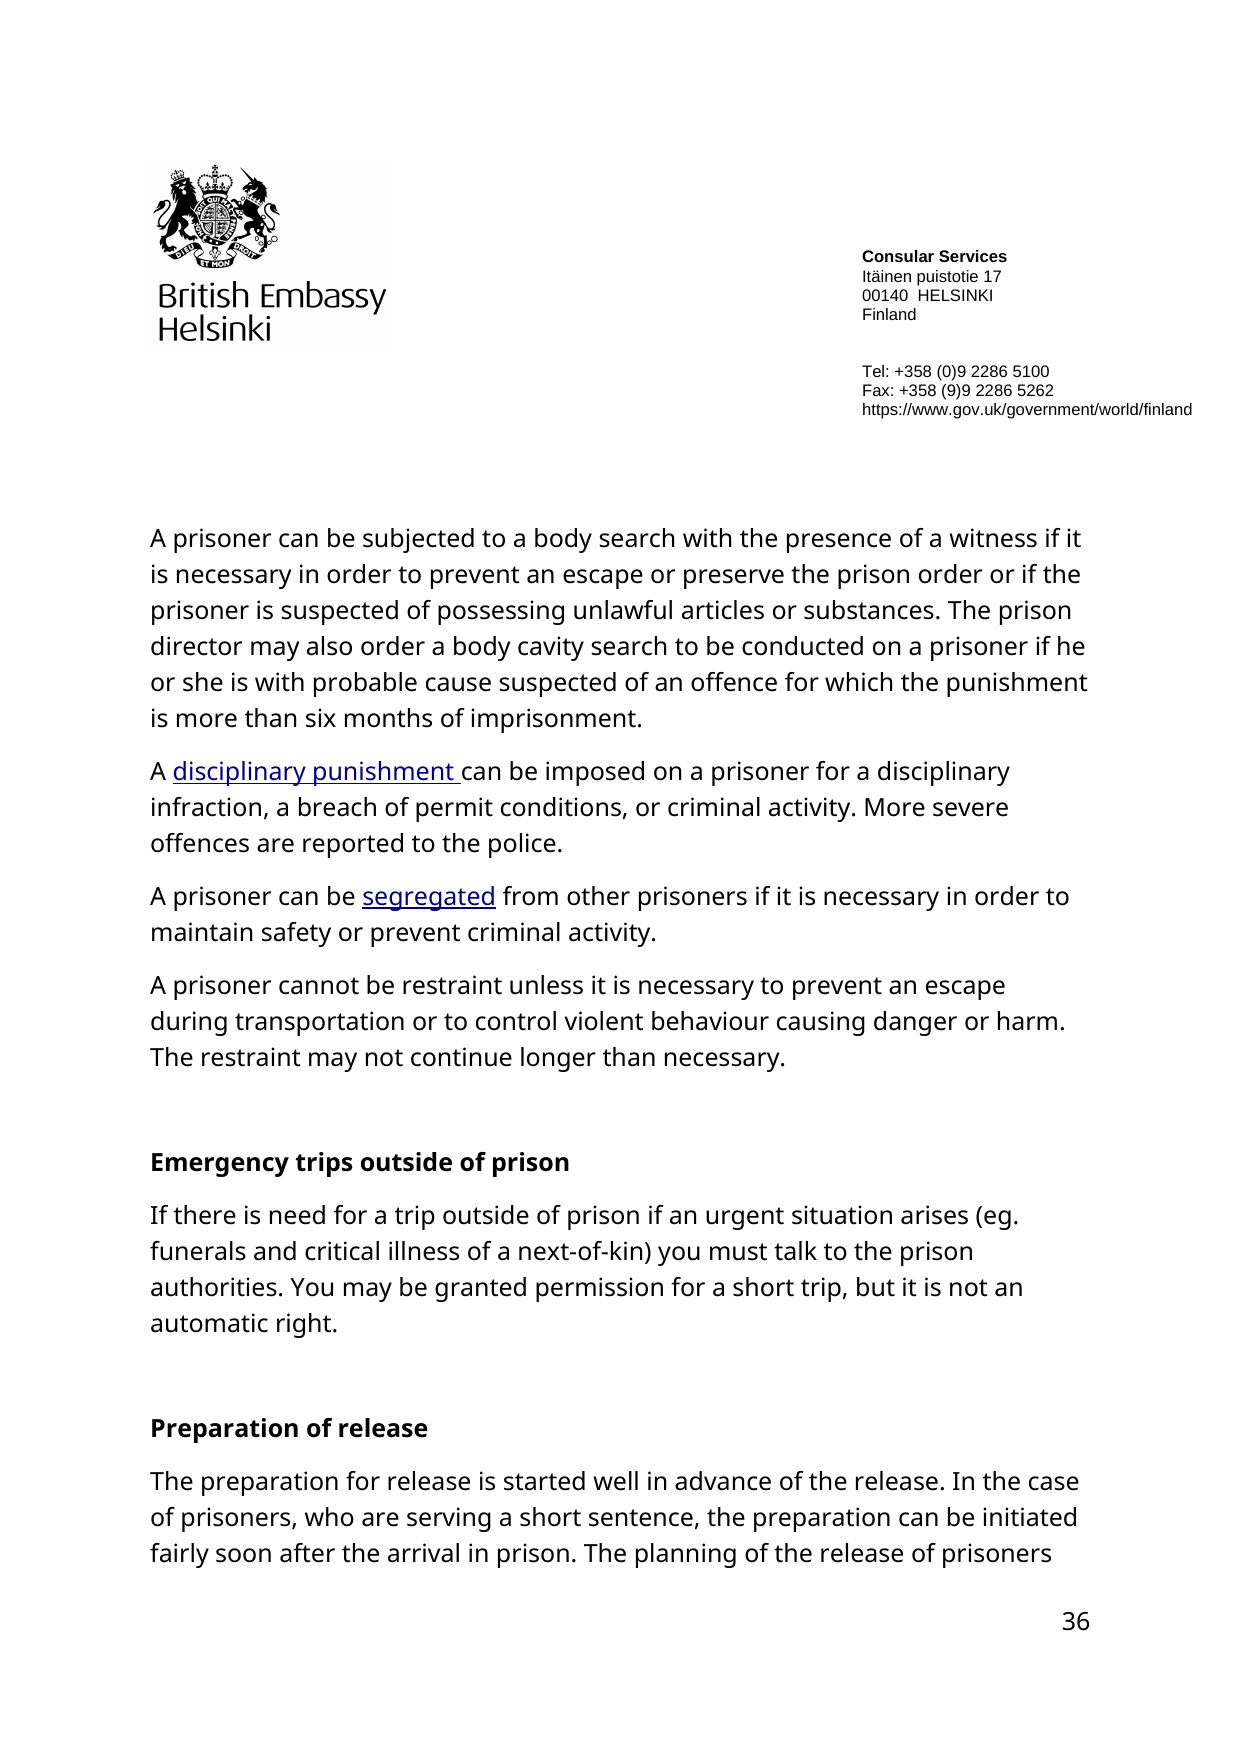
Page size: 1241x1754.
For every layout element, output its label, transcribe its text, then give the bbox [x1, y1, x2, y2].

text Emergency trips outside of prison [150, 1145, 1090, 1179]
text Preparation of release [150, 1411, 1090, 1445]
text The preparation for release is started well in advance of the release. In the case of prisoners, who are serving a short sentence, the preparation can be initiated fairly soon after the arrival in prison. The planning of the release of prisoners [150, 1464, 1090, 1570]
text A prisoner cannot be restraint unless it is necessary to prevent an escape during transportation or to control violent behaviour causing danger or harm. The restraint may not continue longer than necessary. [150, 967, 1090, 1073]
text A prisoner can be segregated from other prisoners if it is necessary in order to maintain safety or prevent criminal activity. [150, 878, 1090, 949]
text If there is need for a trip outside of prison if an urgent situation arises (eg. funerals and critical illness of a next-of-kin) you must talk to the prison authorities. You may be granted permission for a short trip, but it is not an automatic right. [150, 1197, 1090, 1340]
text A prisoner can be subjected to a body search with the presence of a witness if it is necessary in order to prevent an escape or preserve the prison order or if the prisoner is suspected of possessing unlawful articles or substances. The prison director may also order a body cavity search to be conducted on a prisoner if he or she is with probable cause suspected of an offence for which the punishment is more than six months of imprisonment. [150, 521, 1090, 735]
text A disciplinary punishment can be imposed on a prisoner for a disciplinary infraction, a breach of permit conditions, or criminal activity. More severe offences are reported to the police. [150, 754, 1090, 860]
